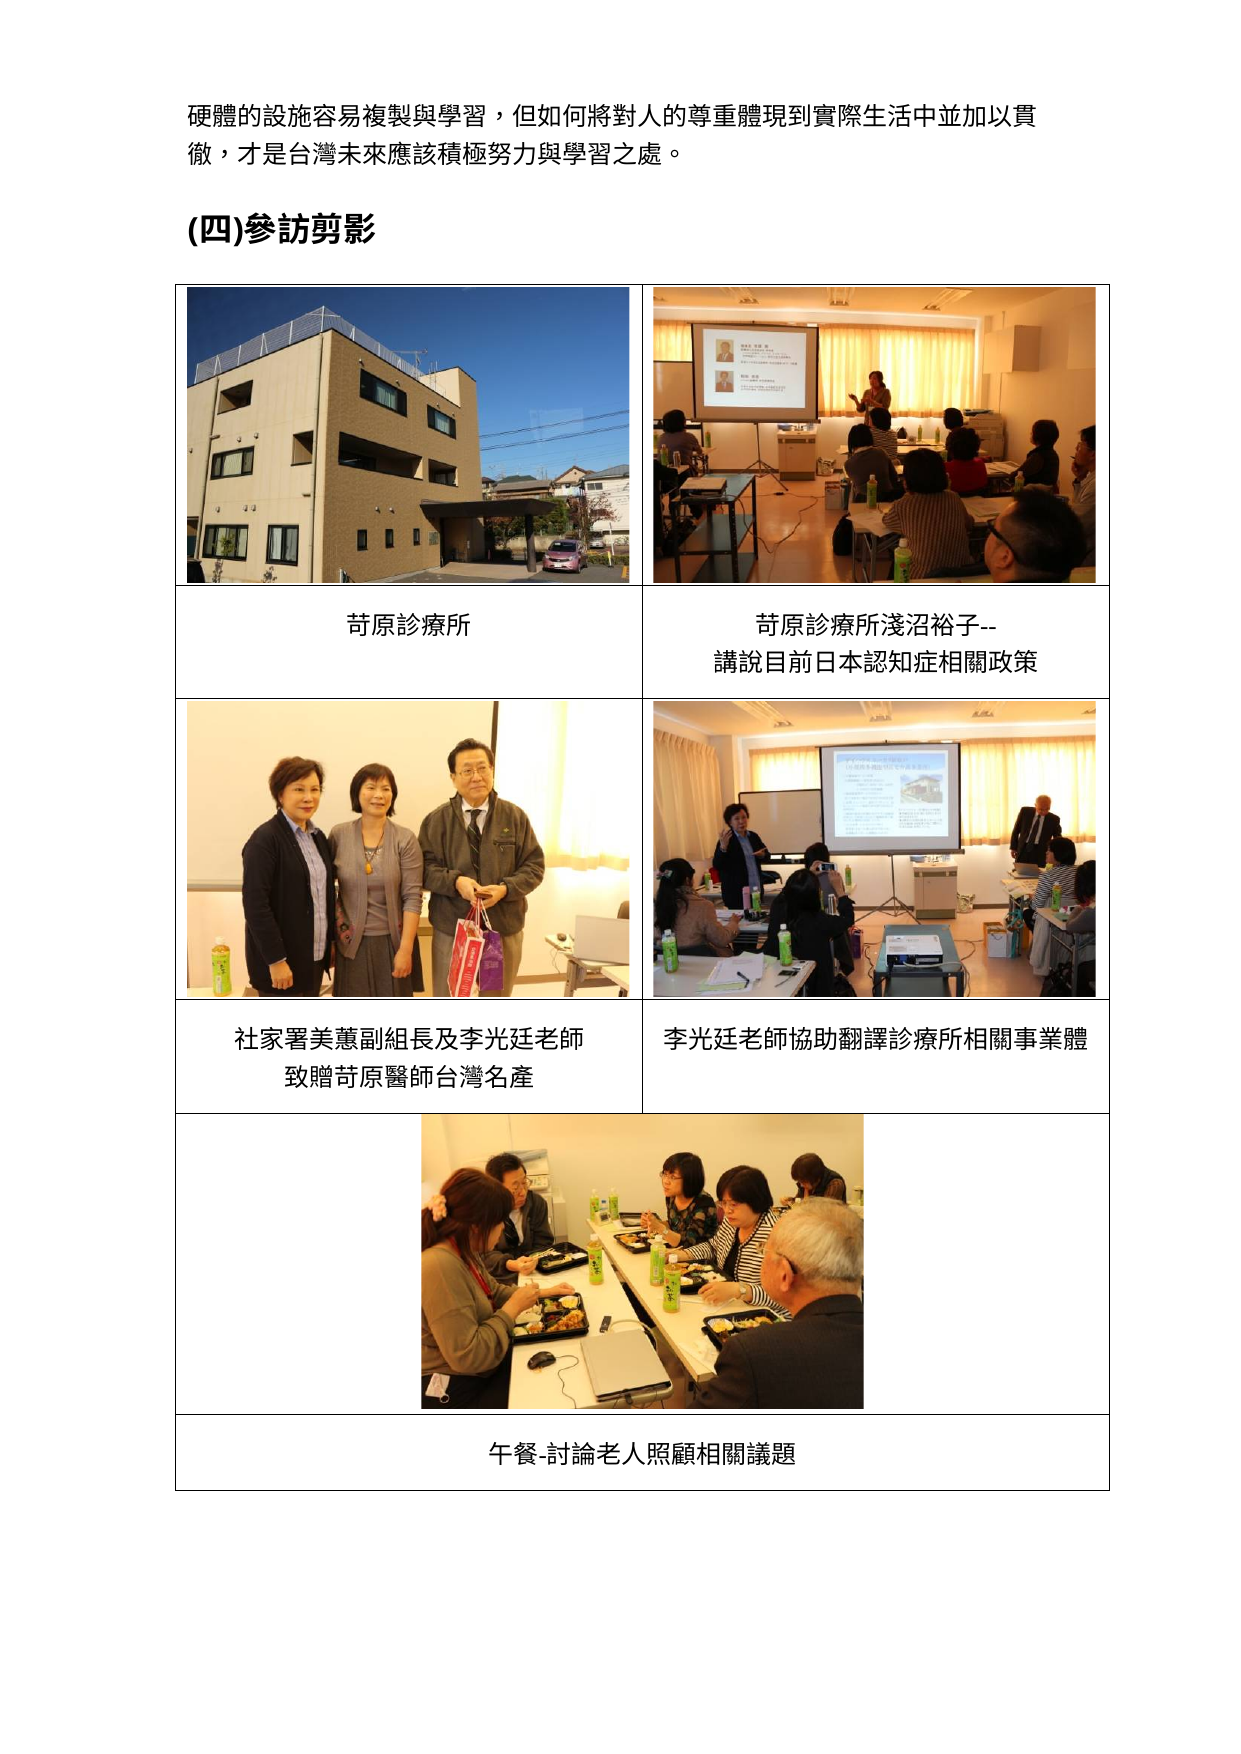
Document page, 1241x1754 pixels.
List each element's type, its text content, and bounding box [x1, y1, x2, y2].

text (四)參訪剪影 [187, 190, 1053, 265]
picture [421, 1114, 864, 1409]
table_cell 社家署美蕙副組長及李光廷老師 致贈苛原醫師台灣名產 [176, 1000, 642, 1113]
table_cell 李光廷老師協助翻譯診療所相關事業體 [643, 1000, 1109, 1113]
table_cell [176, 699, 642, 999]
table_header [176, 285, 642, 585]
table_header [643, 285, 1109, 585]
picture [187, 287, 630, 583]
picture [187, 701, 630, 997]
table_cell [643, 699, 1109, 999]
text 有句俗諺：「魔鬼藏在細節中」，從小處著眼常可以找到問題，當然也可以看到巧思及理念，這次的參訪，可看到日本人對長輩照顧的用心及尊重。尤其是他們所設置的中心，不論是團體家屋或居宅介護，它們的外觀都能與社區融合，像別墅的造型，讓長輩感覺像在自己習慣的社區中生活，特別是情境的布置及空間的配置相當溫馨，不管是小規模多機能的居宅介護或家屋，都有家的味道、很貼心，幾乎所有的空間都回歸給老人使用，讓人相當感動。即便被服務的長輩業已失智，仍能享有尊榮的照顧，真正實踐「一個人的價值高於全世界」的理念，硬體的設施容易複製與學習，但如何將對人的尊重體現到實際生活中並加以貫徹，才是台灣未來應該積極努力與學習之處。 [187, 96, 1053, 171]
table_cell 苛原診療所淺沼裕子-- 講說目前日本認知症相關政策 [643, 586, 1109, 698]
table_cell [176, 1114, 1109, 1414]
picture [653, 287, 1096, 583]
table_cell 午餐-討論老人照顧相關議題 [176, 1415, 1109, 1490]
picture [653, 701, 1096, 997]
table_cell 苛原診療所 [176, 586, 642, 698]
